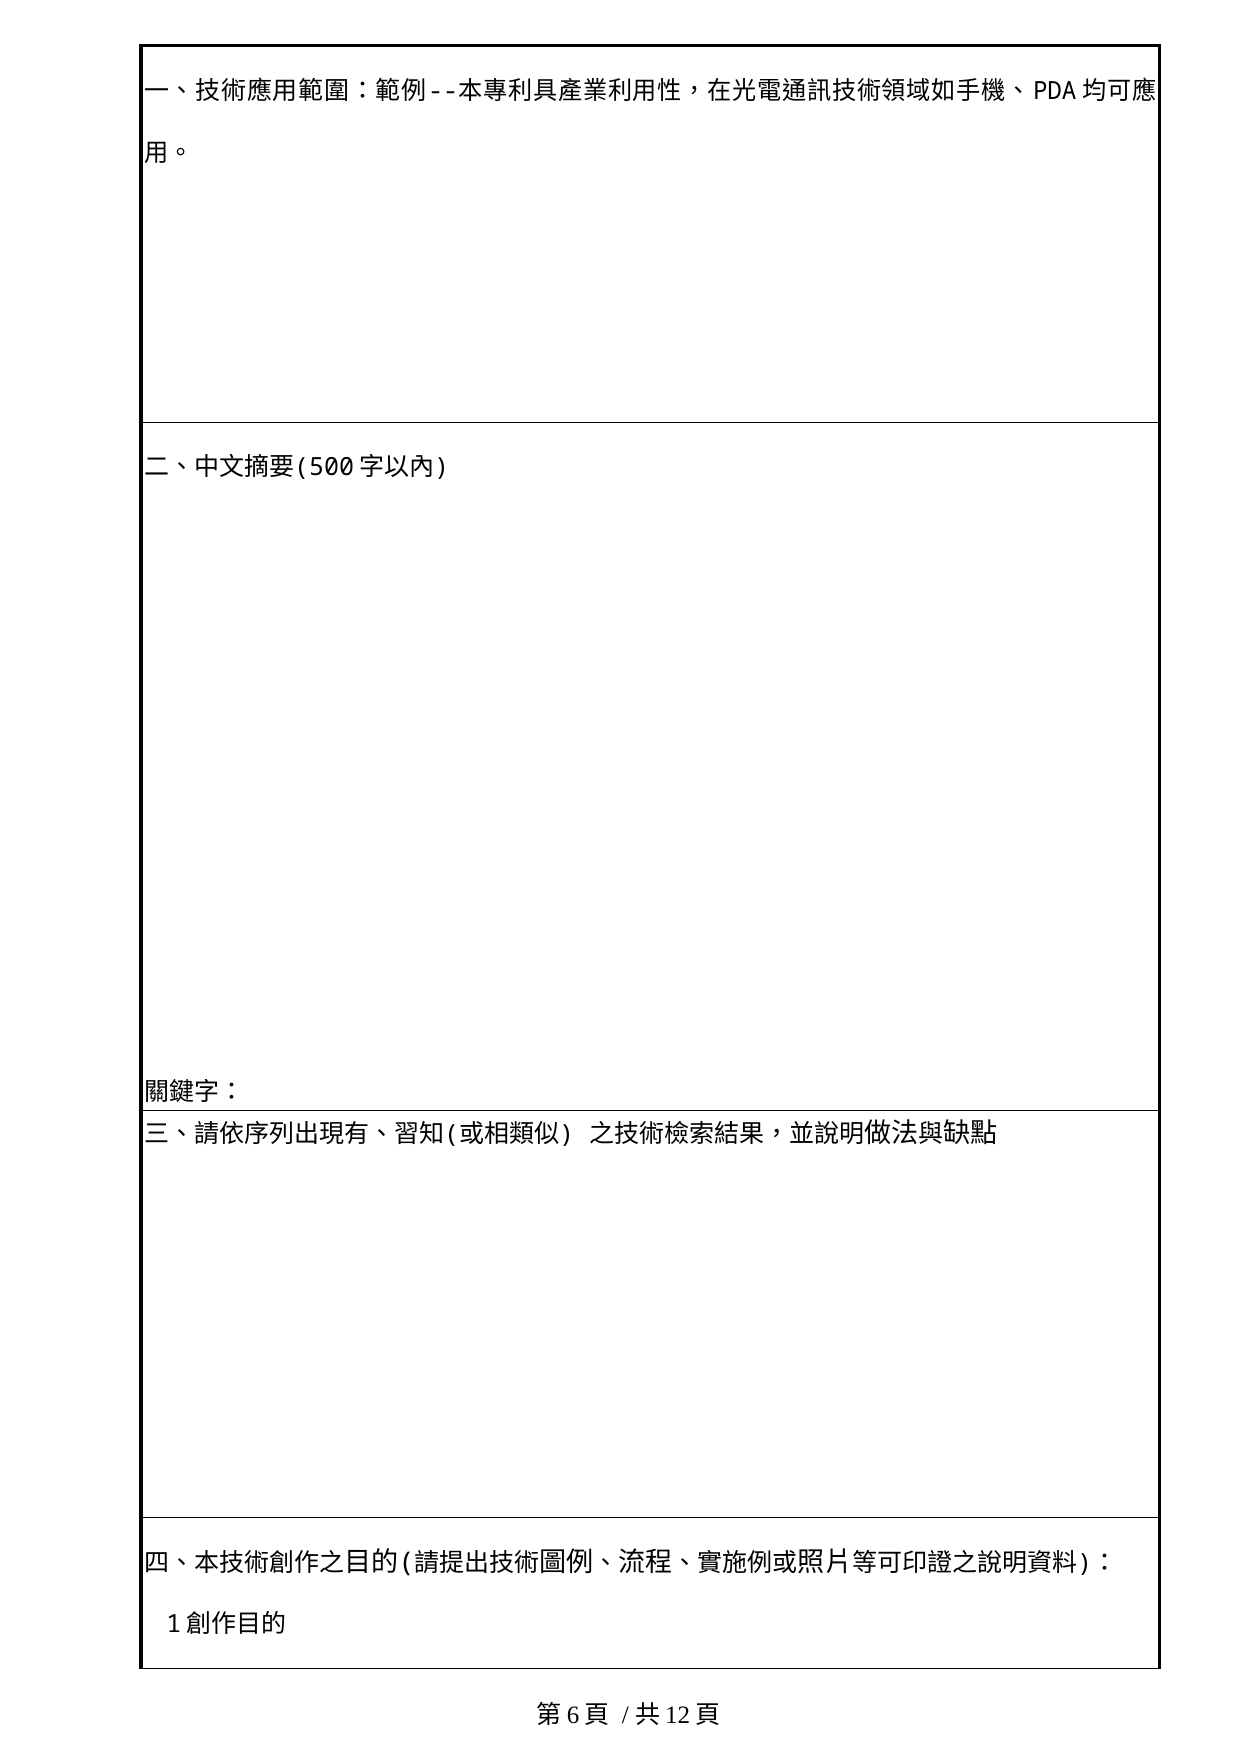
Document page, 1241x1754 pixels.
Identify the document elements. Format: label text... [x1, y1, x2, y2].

table_header 一、技術應用範圍：範例--本專利具產業利用性，在光電通訊技術領域如手機、PDA均可應用。 [143, 47, 1158, 422]
table_cell 三、請依序列出現有、習知(或相類似) 之技術檢索結果，並說明做法與缺點 [143, 1111, 1158, 1517]
table_cell 二、中文摘要(500字以內) 關鍵字： [143, 423, 1158, 1110]
table_cell 四、本技術創作之目的(請提出技術圖例、流程、實施例或照片等可印證之說明資料)： 1創作目的 [143, 1518, 1158, 1668]
